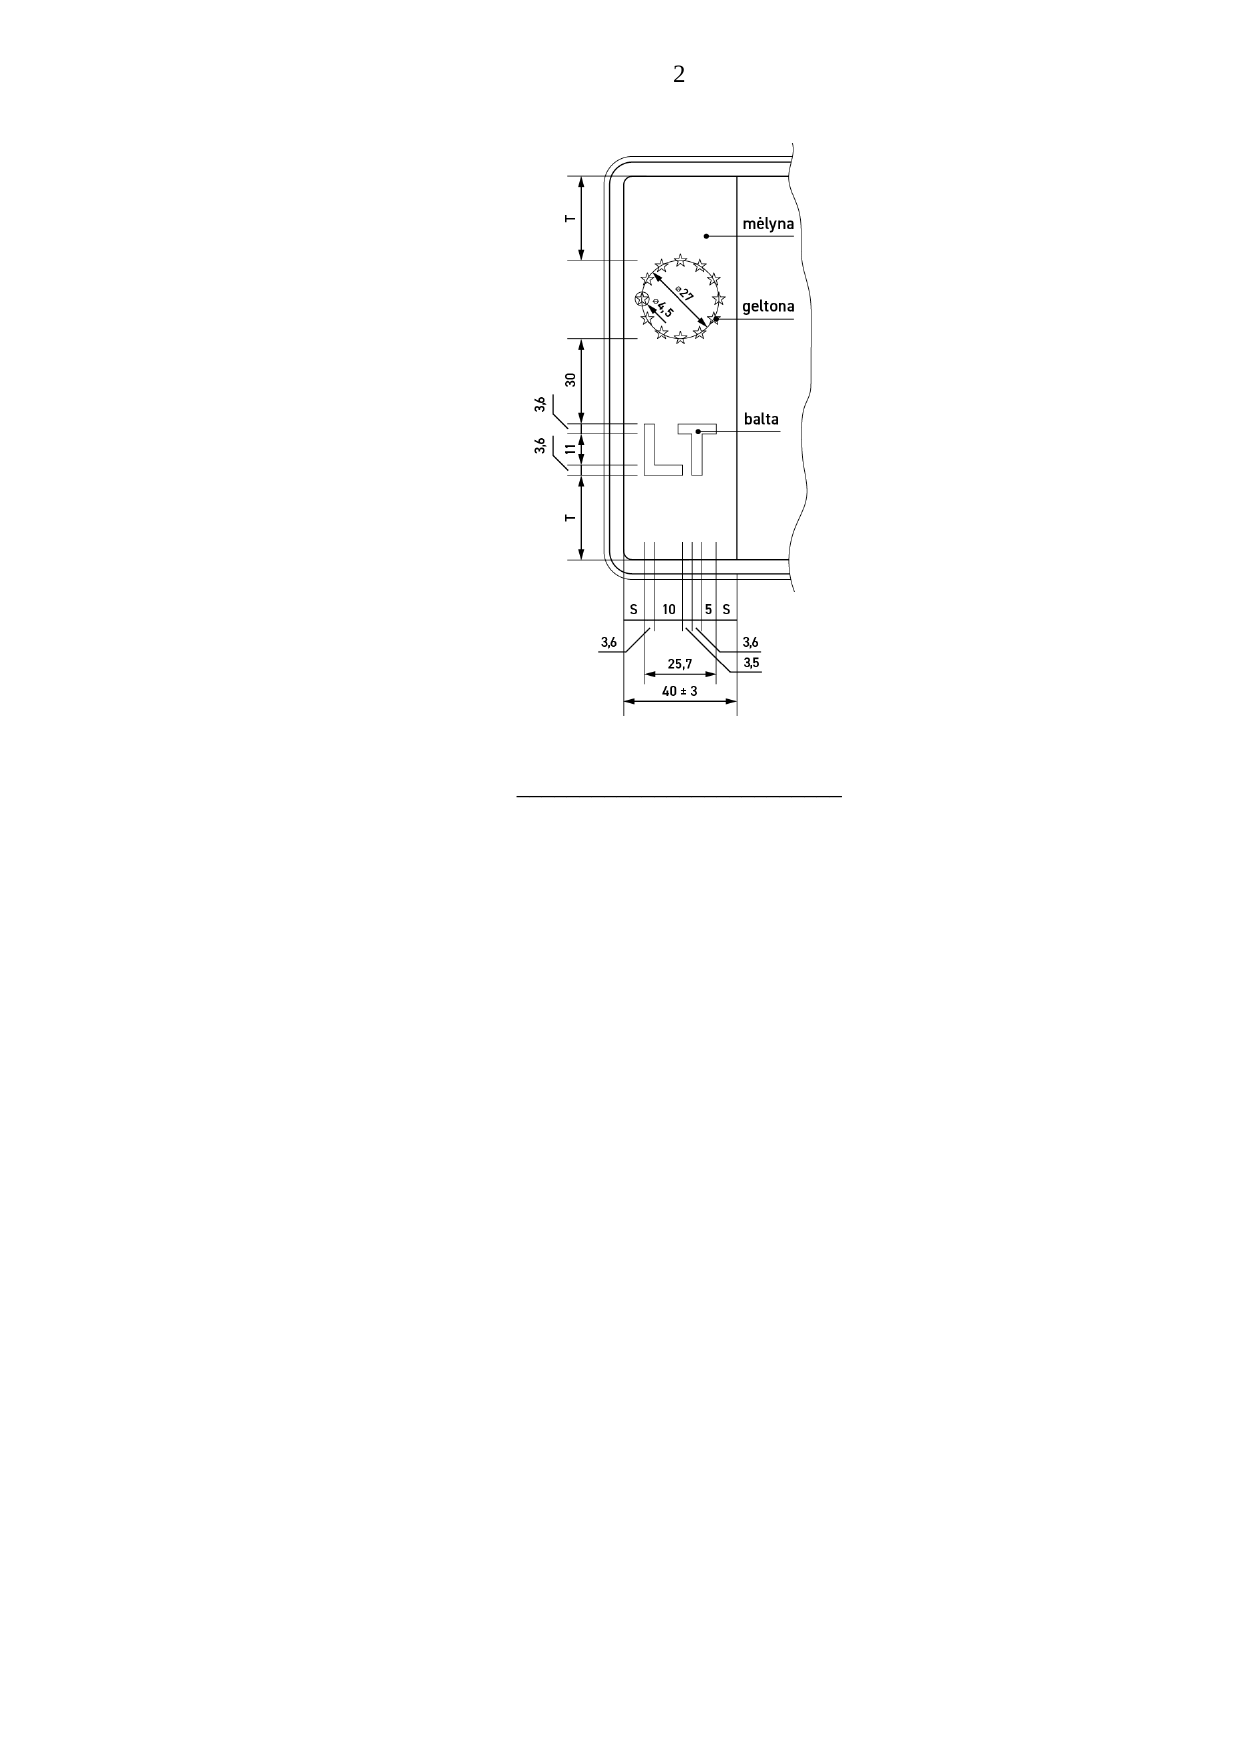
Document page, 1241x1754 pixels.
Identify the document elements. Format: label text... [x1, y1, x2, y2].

text __________________________ [177, 771, 1181, 799]
